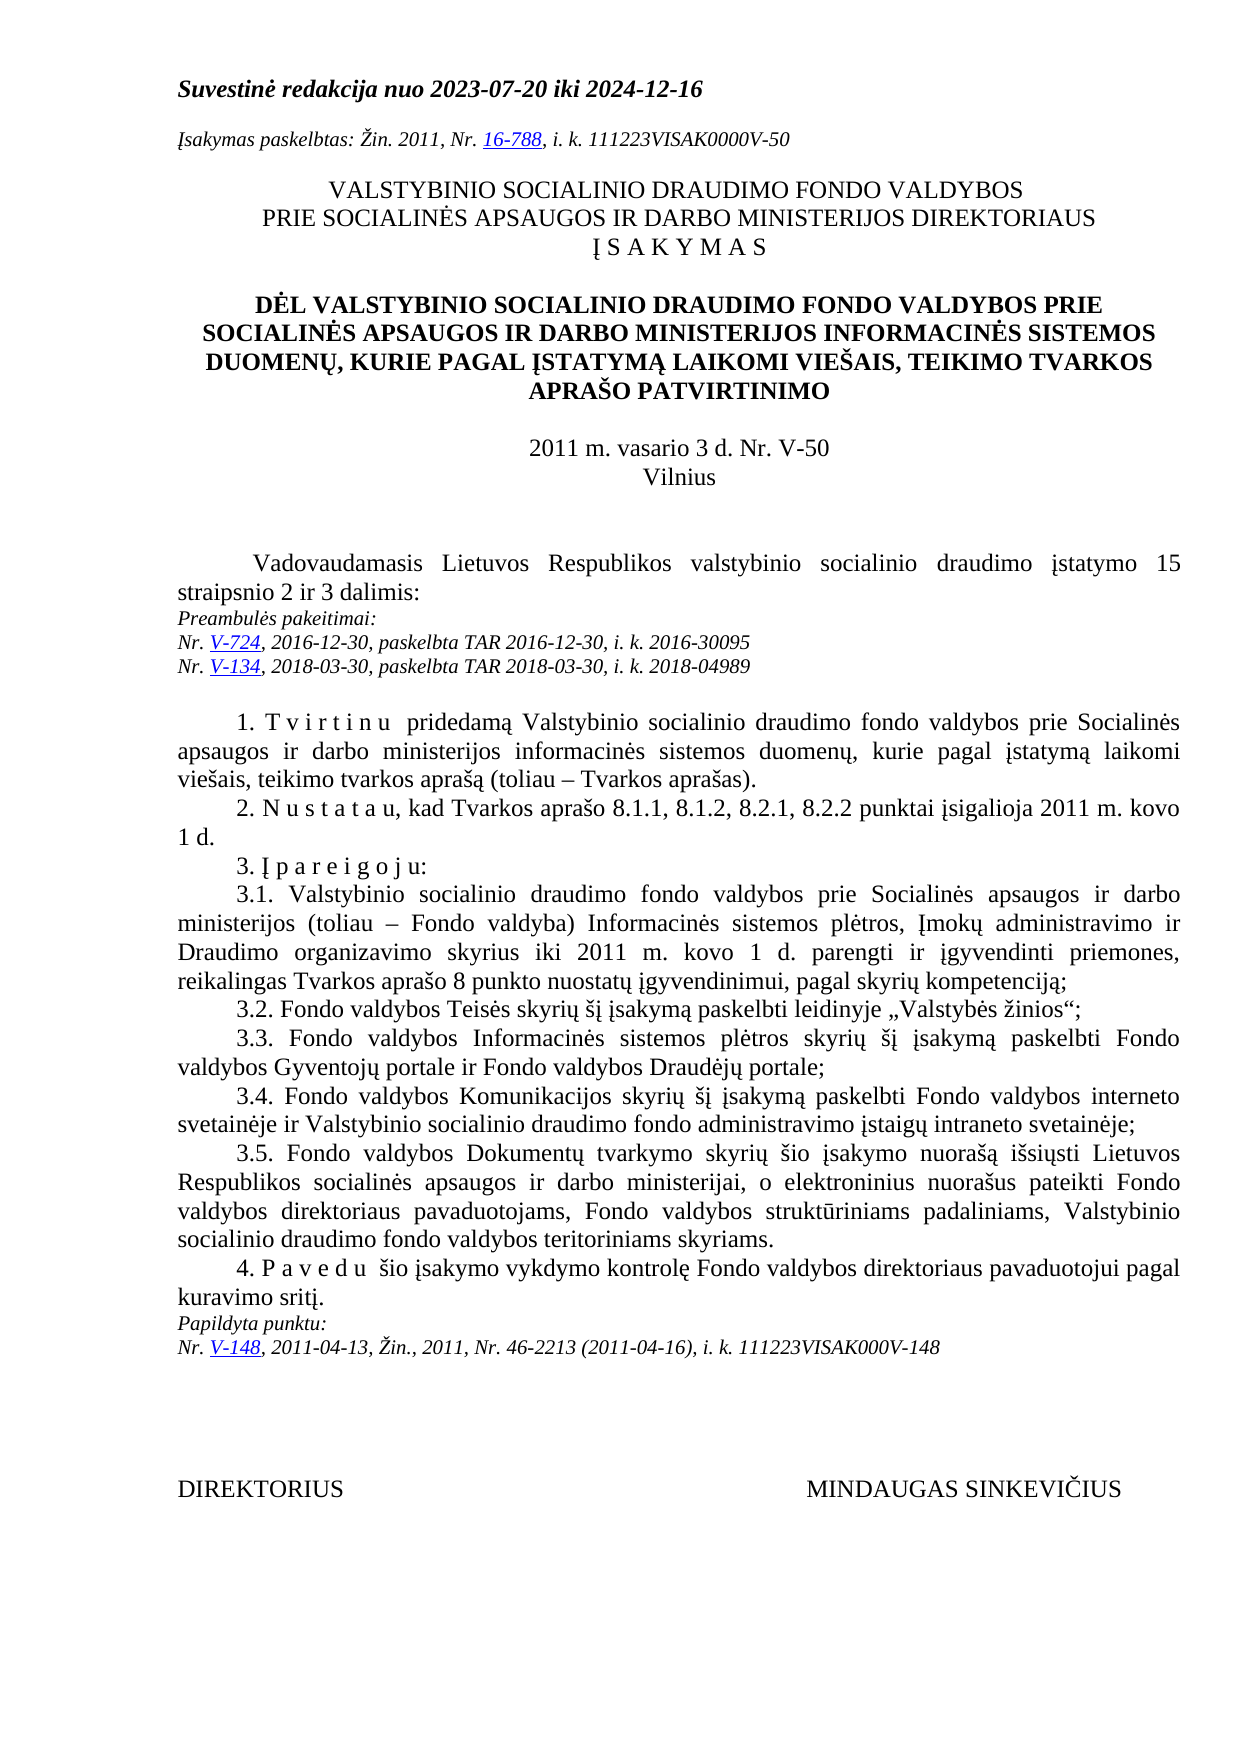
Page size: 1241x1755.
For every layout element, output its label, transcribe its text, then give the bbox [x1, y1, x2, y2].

text 3.1. Valstybinio socialinio draudimo fondo valdybos prie Socialinės apsaugos ir darbo ministerijos (toliau – Fondo valdyba) Informacinės sistemos plėtros, Įmokų administravimo ir Draudimo organizavimo skyrius iki 2011 m. kovo 1 d. parengti ir įgyvendinti priemones, reikalingas Tvarkos aprašo 8 punkto nuostatų įgyvendinimui, pagal skyrių kompetenciją; [177, 879, 1181, 994]
text Įsakymas paskelbtas: Žin. 2011, Nr. 16-788, i. k. 111223VISAK0000V-50 [177, 127, 1181, 151]
text Nr. V-724, 2016-12-30, paskelbta TAR 2016-12-30, i. k. 2016-30095 [177, 630, 1181, 654]
text 3.4. Fondo valdybos Komunikacijos skyrių šį įsakymą paskelbti Fondo valdybos interneto svetainėje ir Valstybinio socialinio draudimo fondo administravimo įstaigų intraneto svetainėje; [177, 1081, 1181, 1138]
text Valstybinio socialinio draudimo fondo valdybos [177, 175, 1181, 203]
text Nr. V-134, 2018-03-30, paskelbta TAR 2018-03-30, i. k. 2018-04989 [177, 654, 1181, 678]
text ĮSAKYMAS [177, 232, 1181, 261]
text 3.2. Fondo valdybos Teisės skyrių šį įsakymą paskelbti leidinyje „Valstybės žinios“; [177, 994, 1181, 1023]
text 3.5. Fondo valdybos Dokumentų tvarkymo skyrių šio įsakymo nuorašą išsiųsti Lietuvos Respublikos socialinės apsaugos ir darbo ministerijai, o elektroninius nuorašus pateikti Fondo valdybos direktoriaus pavaduotojams, Fondo valdybos struktūriniams padaliniams, Valstybinio socialinio draudimo fondo valdybos teritoriniams skyriams. [177, 1138, 1181, 1253]
text 2011 m. vasario 3 d. Nr. V-50 [177, 433, 1181, 462]
text DĖL VALSTYBINIO SOCIALINIO DRAUDIMO FONDO VALDYBOS PRIE SOCIALINĖS APSAUGOS IR DARBO MINISTERIJOS INFORMACINĖS SISTEMOS DUOMENŲ, KURIE PAGAL ĮSTATYMĄ LAIKOMI VIEŠAIS, TEIKIMO TVARKOS APRAŠO PATVIRTINIMO [177, 290, 1181, 405]
text Nr. V-148, 2011-04-13, Žin., 2011, Nr. 46-2213 (2011-04-16), i. k. 111223VISAK000V-148 [177, 1335, 1181, 1359]
text 3. Įpareigoju: [177, 851, 1181, 879]
text 3.3. Fondo valdybos Informacinės sistemos plėtros skyrių šį įsakymą paskelbti Fondo valdybos Gyventojų portale ir Fondo valdybos Draudėjų portale; [177, 1023, 1181, 1081]
text Direktorius Mindaugas Sinkevičius [177, 1474, 1181, 1503]
text 4. Pavedu šio įsakymo vykdymo kontrolę Fondo valdybos direktoriaus pavaduotojui pagal kuravimo sritį. [177, 1253, 1181, 1311]
text 1. Tvirtinu pridedamą Valstybinio socialinio draudimo fondo valdybos prie Socialinės apsaugos ir darbo ministerijos informacinės sistemos duomenų, kurie pagal įstatymą laikomi viešais, teikimo tvarkos aprašą (toliau – Tvarkos aprašas). [177, 707, 1181, 793]
text Vadovaudamasis Lietuvos Respublikos valstybinio socialinio draudimo įstatymo 15 straipsnio 2 ir 3 dalimis: [177, 548, 1181, 606]
text prie Socialinės apsaugos ir darbo ministerijos DirektoriAus [177, 203, 1181, 232]
text 2. Nustatau, kad Tvarkos aprašo 8.1.1, 8.1.2, 8.2.1, 8.2.2 punktai įsigalioja 2011 m. kovo 1 d. [177, 793, 1181, 851]
text Suvestinė redakcija nuo 2023-07-20 iki 2024-12-16 [177, 74, 1181, 103]
text Papildyta punktu: [177, 1311, 1181, 1335]
text Preambulės pakeitimai: [177, 606, 1181, 630]
text Vilnius [177, 462, 1181, 491]
